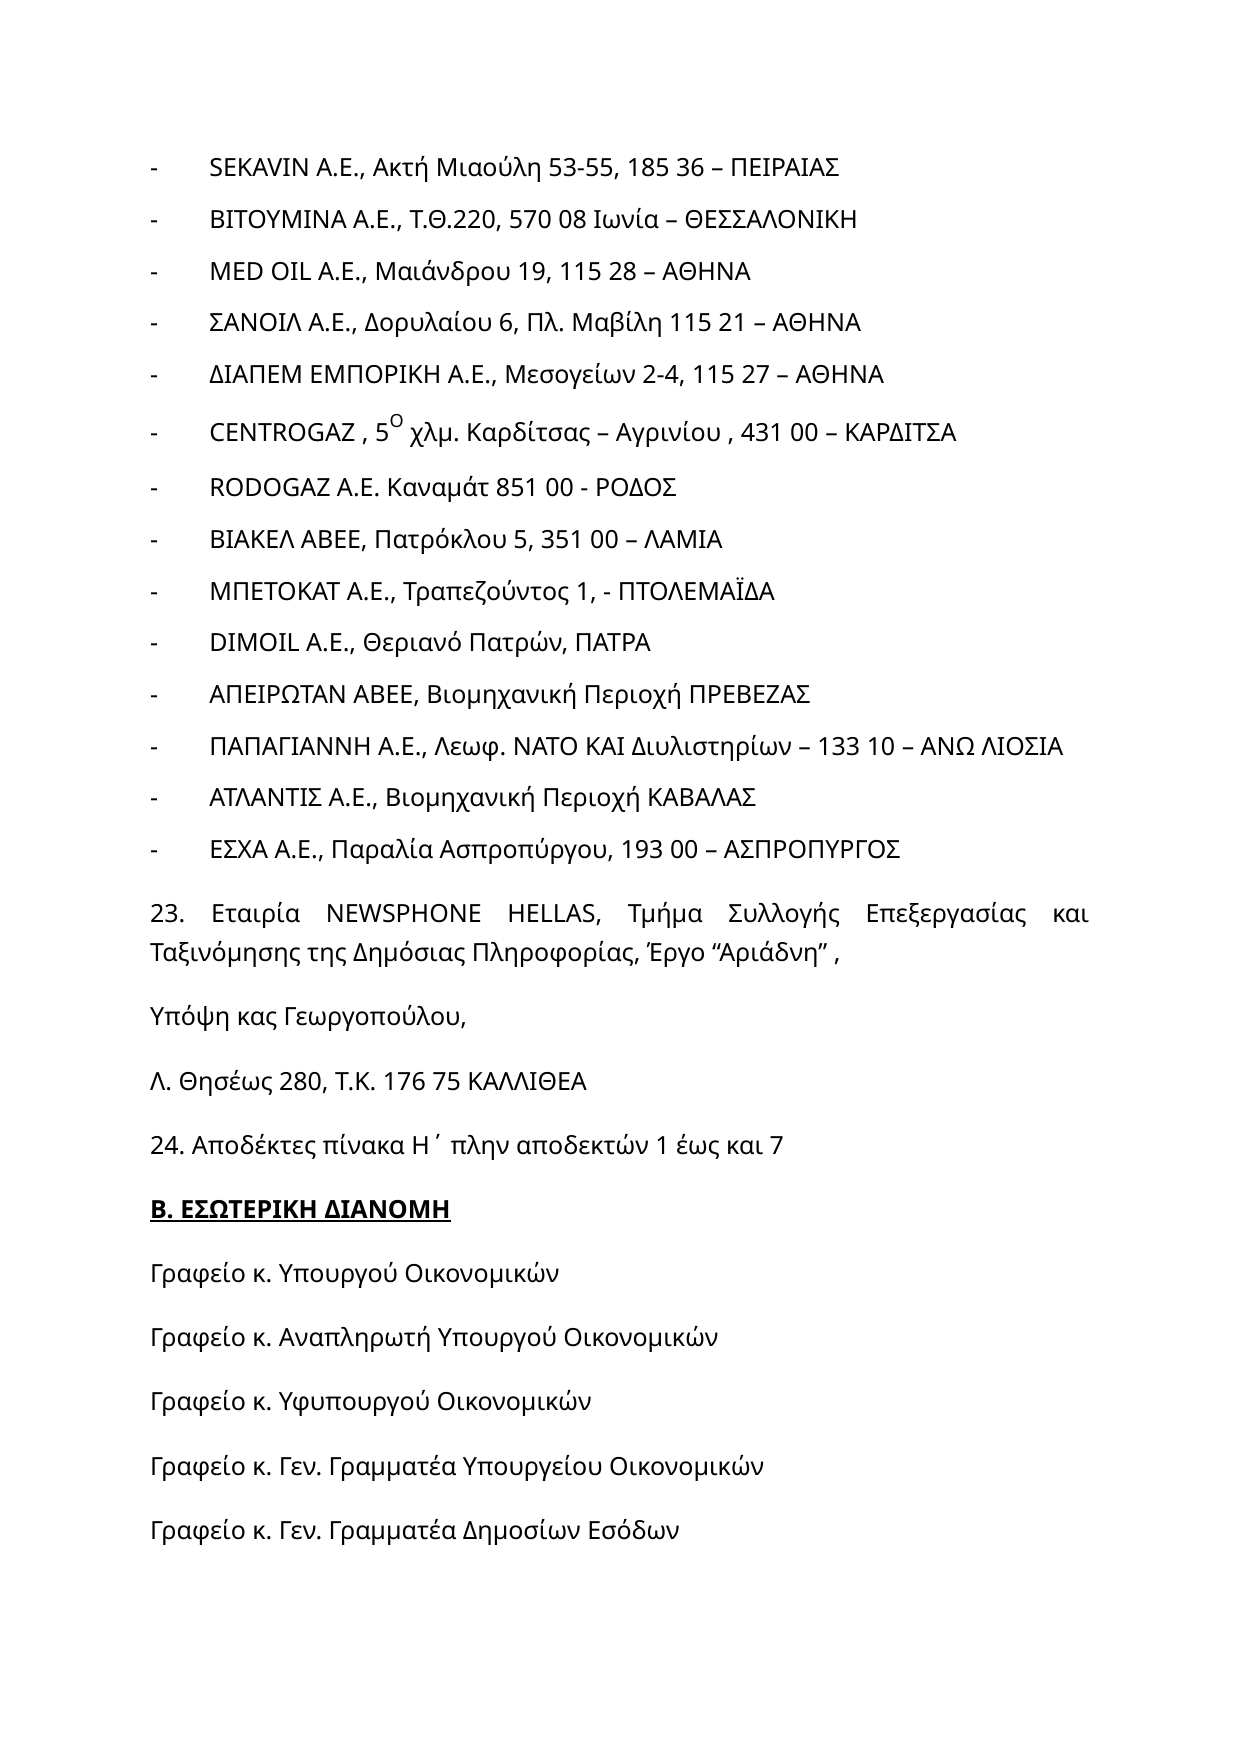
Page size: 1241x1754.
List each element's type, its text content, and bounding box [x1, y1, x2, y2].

text Γραφείο κ. Γεν. Γραμματέα Υπουργείου Οικονομικών [150, 1448, 1090, 1482]
text Λ. Θησέως 280, Τ.Κ. 176 75 ΚΑΛΛΙΘΕΑ [150, 1063, 1090, 1097]
list - ΜΠΕΤΟΚΑΤ Α.Ε., Τραπεζούντος 1, - ΠΤΟΛΕΜΑΪΔΑ [150, 573, 1090, 607]
list - ΠΑΠΑΓΙΑΝΝΗ Α.Ε., Λεωφ. ΝΑΤΟ ΚΑΙ Διυλιστηρίων – 133 10 – ΑΝΩ ΛΙΟΣΙΑ [150, 728, 1090, 762]
list - ΒΙΤΟΥΜΙΝΑ Α.Ε., Τ.Θ.220, 570 08 Ιωνία – ΘΕΣΣΑΛΟΝΙΚΗ [150, 202, 1090, 236]
text 24. Αποδέκτες πίνακα Η΄ πλην αποδεκτών 1 έως και 7 [150, 1127, 1090, 1161]
text Γραφείο κ. Υφυπουργού Οικονομικών [150, 1384, 1090, 1418]
list - ΑΠΕΙΡΩΤΑΝ ΑΒΕΕ, Βιομηχανική Περιοχή ΠΡΕΒΕΖΑΣ [150, 676, 1090, 711]
list - ΣΑΝΟΙΛ Α.Ε., Δορυλαίου 6, Πλ. Μαβίλη 115 21 – ΑΘΗΝΑ [150, 305, 1090, 339]
list - ΔΙΑΠΕΜ ΕΜΠΟΡΙΚΗ Α.Ε., Μεσογείων 2-4, 115 27 – ΑΘΗΝΑ [150, 357, 1090, 391]
list - RODOGAZ Α.Ε. Καναμάτ 851 00 - ΡΟΔΟΣ [150, 470, 1090, 504]
list - CENTROGAZ , 5Ο χλμ. Καρδίτσας – Αγρινίου , 431 00 – ΚΑΡΔΙΤΣΑ [150, 408, 1090, 451]
text Γραφείο κ. Γεν. Γραμματέα Δημοσίων Εσόδων [150, 1512, 1090, 1546]
text Β. ΕΣΩΤΕΡΙΚΗ ΔΙΑΝΟΜΗ [150, 1191, 1090, 1226]
text Γραφείo κ. Αναπληρωτή Υπουργού Οικονομικών [150, 1320, 1090, 1354]
list - SEKAVIN A.E., Ακτή Μιαούλη 53-55, 185 36 – ΠΕΙΡΑΙΑΣ [150, 150, 1090, 184]
list - ΒΙΑΚΕΛ ΑΒΕΕ, Πατρόκλου 5, 351 00 – ΛΑΜΙΑ [150, 521, 1090, 556]
list - ΑΤΛΑΝΤΙΣ Α.Ε., Βιομηχανική Περιοχή ΚΑΒΑΛΑΣ [150, 780, 1090, 814]
text 23. Εταιρία NEWSPHONE HELLAS, Τμήμα Συλλογής Επεξεργασίας και Ταξινόμησης της Δημόσιας Πληροφορίας, Έργο “Αριάδνη” , [150, 896, 1090, 969]
list - DIMOIL A.E., Θεριανό Πατρών, ΠΑΤΡΑ [150, 625, 1090, 659]
text Υπόψη κας Γεωργοπούλου, [150, 999, 1090, 1033]
list - MED OIL A.E., Μαιάνδρου 19, 115 28 – ΑΘΗΝΑ [150, 253, 1090, 287]
text Γραφείο κ. Υπουργού Οικονομικών [150, 1256, 1090, 1290]
list - ΕΣΧΑ Α.Ε., Παραλία Ασπροπύργου, 193 00 – ΑΣΠΡΟΠΥΡΓΟΣ [150, 831, 1090, 866]
